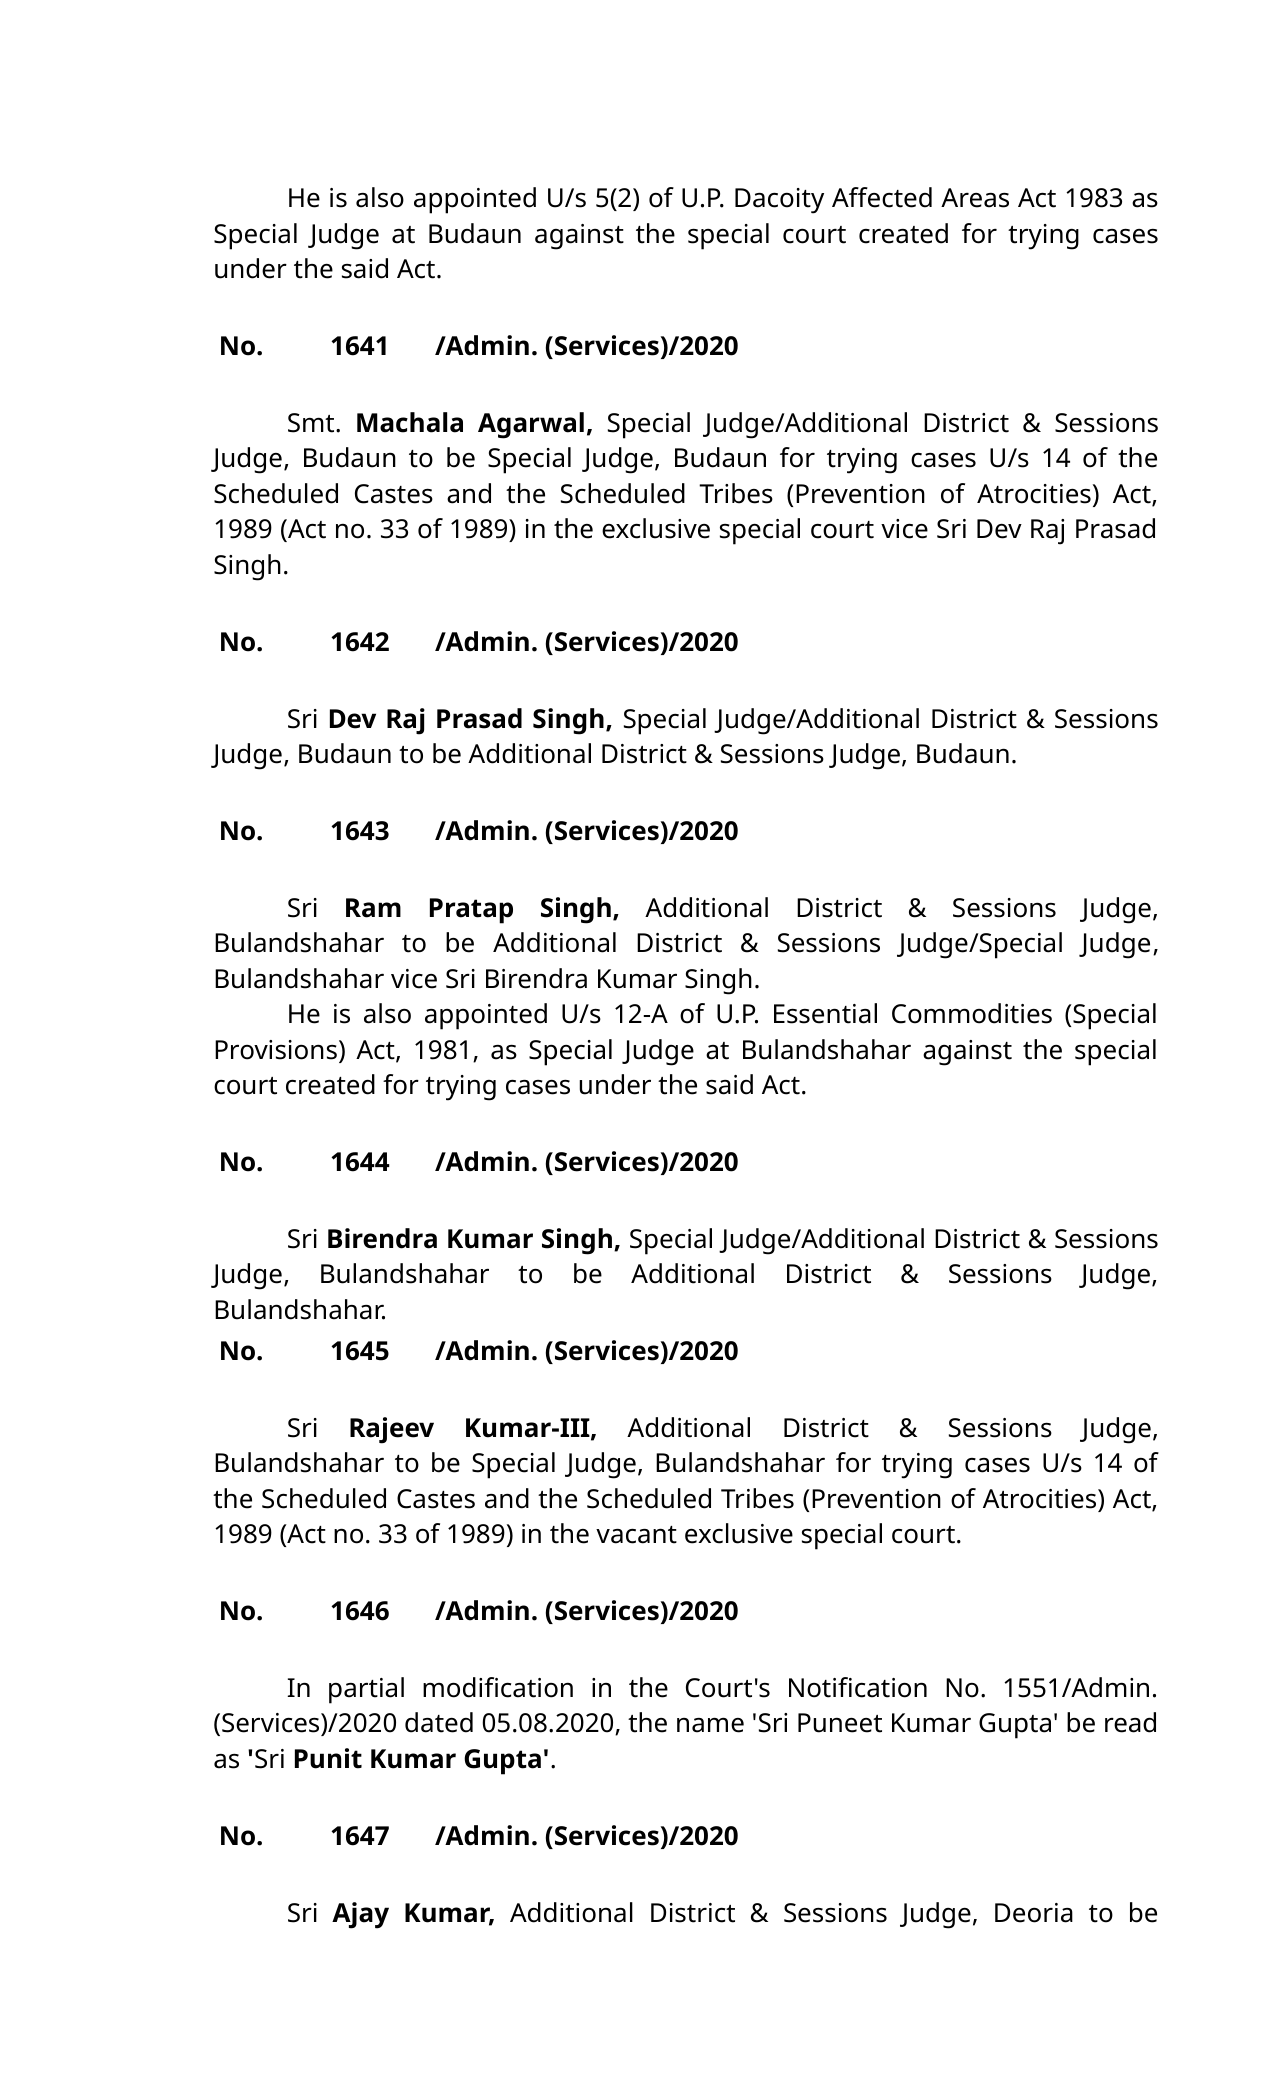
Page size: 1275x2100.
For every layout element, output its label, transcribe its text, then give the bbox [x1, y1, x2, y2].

table_header /Admin. (Services)/2020 [429, 1812, 787, 1859]
table_header [287, 618, 429, 665]
table_header /Admin. (Services)/2020 [429, 1327, 787, 1374]
table_header /Admin. (Services)/2020 [429, 1138, 787, 1185]
text He is also appointed U/s 12-A of U.P. Essential Commodities (Special Provisions) Act, 1981, as Special Judge at Bulandshahar against the special court created for trying cases under the said Act. [213, 996, 1159, 1102]
text Sri Ajay Kumar, Additional District & Sessions Judge, Deoria to be [213, 1894, 1159, 1930]
table_header /Admin. (Services)/2020 [429, 807, 787, 854]
text He is also appointed U/s 5(2) of U.P. Dacoity Affected Areas Act 1983 as Special Judge at Budaun against the special court created for trying cases under the said Act. [213, 180, 1159, 287]
table_header /Admin. (Services)/2020 [429, 1587, 787, 1634]
table_header No. [213, 322, 287, 369]
text Sri Birendra Kumar Singh, Special Judge/Additional District & Sessions Judge, Bulandshahar to be Additional District & Sessions Judge, Bulandshahar. [213, 1220, 1159, 1327]
text Sri Ram Pratap Singh, Additional District & Sessions Judge, Bulandshahar to be Additional District & Sessions Judge/Special Judge, Bulandshahar vice Sri Birendra Kumar Singh. [213, 889, 1159, 996]
table_header [287, 322, 429, 369]
table_header [287, 807, 429, 854]
table_header [287, 1138, 429, 1185]
text In partial modification in the Court's Notification No. 1551/Admin.(Services)/2020 dated 05.08.2020, the name 'Sri Puneet Kumar Gupta' be read as 'Sri Punit Kumar Gupta'. [213, 1669, 1159, 1776]
table_header No. [213, 1587, 287, 1634]
table_header No. [213, 618, 287, 665]
table_header No. [213, 1327, 287, 1374]
table_header /Admin. (Services)/2020 [429, 618, 787, 665]
table_header [287, 1812, 429, 1859]
table_header [287, 1587, 429, 1634]
table_header No. [213, 807, 287, 854]
table_header [287, 1327, 429, 1374]
text Sri Dev Raj Prasad Singh, Special Judge/Additional District & Sessions Judge, Budaun to be Additional District & Sessions Judge, Budaun. [213, 700, 1159, 771]
text Sri Rajeev Kumar-III, Additional District & Sessions Judge, Bulandshahar to be Special Judge, Bulandshahar for trying cases U/s 14 of the Scheduled Castes and the Scheduled Tribes (Prevention of Atrocities) Act, 1989 (Act no. 33 of 1989) in the vacant exclusive special court. [213, 1409, 1159, 1552]
text Smt. Machala Agarwal, Special Judge/Additional District & Sessions Judge, Budaun to be Special Judge, Budaun for trying cases U/s 14 of the Scheduled Castes and the Scheduled Tribes (Prevention of Atrocities) Act, 1989 (Act no. 33 of 1989) in the exclusive special court vice Sri Dev Raj Prasad Singh. [213, 404, 1159, 582]
table_header No. [213, 1812, 287, 1859]
table_header /Admin. (Services)/2020 [429, 322, 787, 369]
table_header No. [213, 1138, 287, 1185]
